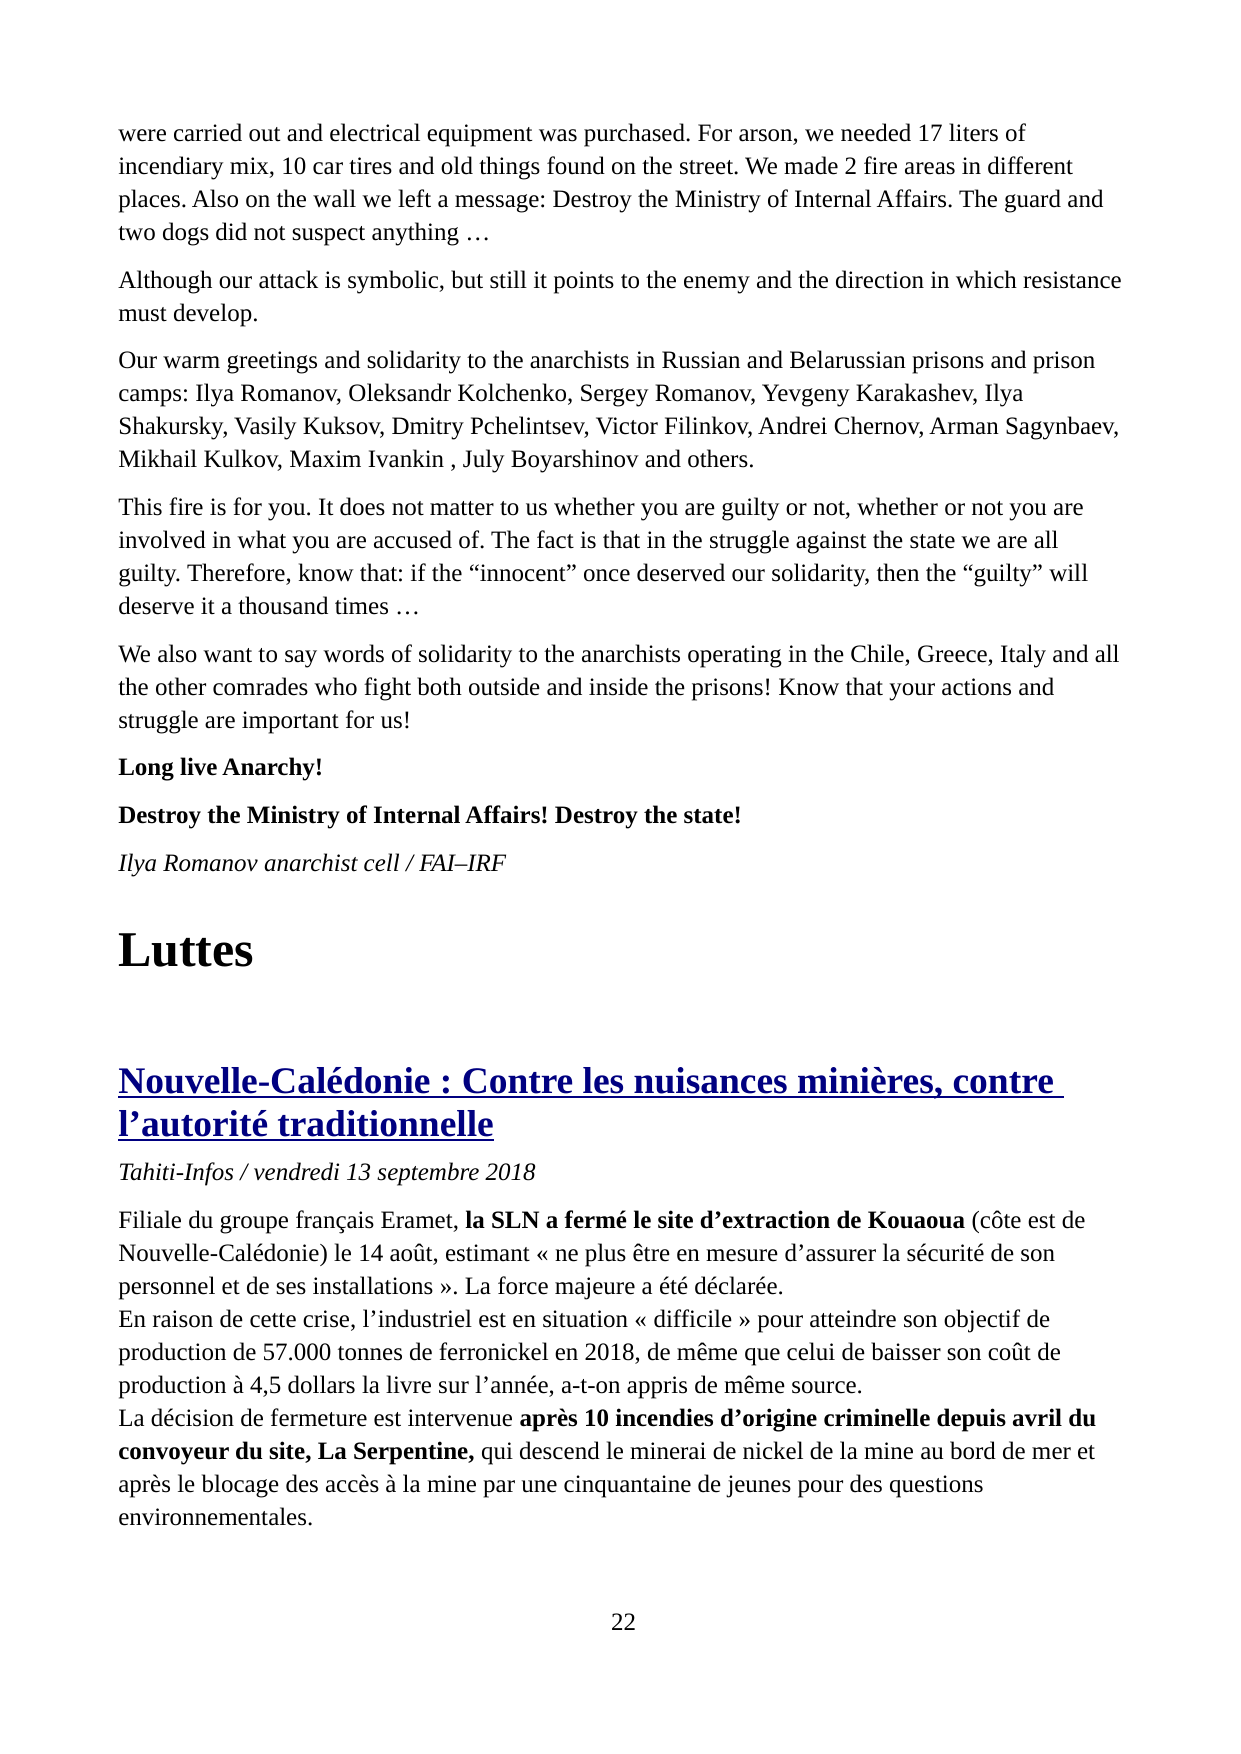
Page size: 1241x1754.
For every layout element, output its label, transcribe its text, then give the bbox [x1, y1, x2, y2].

text We also want to say words of solidarity to the anarchists operating in the Chile, Greece, Italy and all the other comrades who fight both outside and inside the prisons! Know that your actions and struggle are important for us! [118, 639, 1122, 733]
text Our warm greetings and solidarity to the anarchists in Russian and Belarussian prisons and prison camps: Ilya Romanov, Oleksandr Kolchenko, Sergey Romanov, Yevgeny Karakashev, Ilya Shakursky, Vasily Kuksov, Dmitry Pchelintsev, Victor Filinkov, Andrei Chernov, Arman Sagynbaev, Mikhail Kulkov, Maxim Ivankin , July Boyarshinov and others. [118, 345, 1122, 473]
text were carried out and electrical equipment was purchased. For arson, we needed 17 liters of incendiary mix, 10 car tires and old things found on the street. We made 2 fire areas in different places. Also on the wall we left a message: Destroy the Ministry of Internal Affairs. The guard and two dogs did not suspect anything … [118, 118, 1122, 246]
text This fire is for you. It does not matter to us whether you are guilty or not, whether or not you are involved in what you are accused of. The fact is that in the struggle against the state we are all guilty. Therefore, know that: if the “innocent” once deserved our solidarity, then the “guilty” will deserve it a thousand times … [118, 492, 1122, 620]
subtitle Nouvelle-Calédonie : Contre les nuisances minières, contre l’autorité traditionnelle [118, 1059, 1122, 1145]
text Filiale du groupe français Eramet, la SLN a fermé le site d’extraction de Kouaoua (côte est de Nouvelle-Calédonie) le 14 août, estimant « ne plus être en mesure d’assurer la sécurité de son personnel et de ses installations ». La force majeure a été déclarée. En raison de cette crise, l’industriel est en situation « difficile » pour atteindre son objectif de production de 57.000 tonnes de ferronickel en 2018, de même que celui de baisser son coût de production à 4,5 dollars la livre sur l’année, a-t-on appris de même source. La décision de fermeture est intervenue après 10 incendies d’origine criminelle depuis avril du convoyeur du site, La Serpentine, qui descend le minerai de nickel de la mine au bord de mer et après le blocage des accès à la mine par une cinquantaine de jeunes pour des questions environnementales. [118, 1205, 1122, 1564]
text Destroy the Ministry of Internal Affairs! Destroy the state! [118, 800, 1122, 829]
text Tahiti-Infos / vendredi 13 septembre 2018 [118, 1157, 1122, 1186]
text Although our attack is symbolic, but still it points to the enemy and the direction in which resistance must develop. [118, 265, 1122, 327]
subtitle Luttes [118, 920, 1122, 978]
text Ilya Romanov anarchist cell / FAI–IRF [118, 848, 1122, 876]
text Long live Anarchy! [118, 752, 1122, 781]
